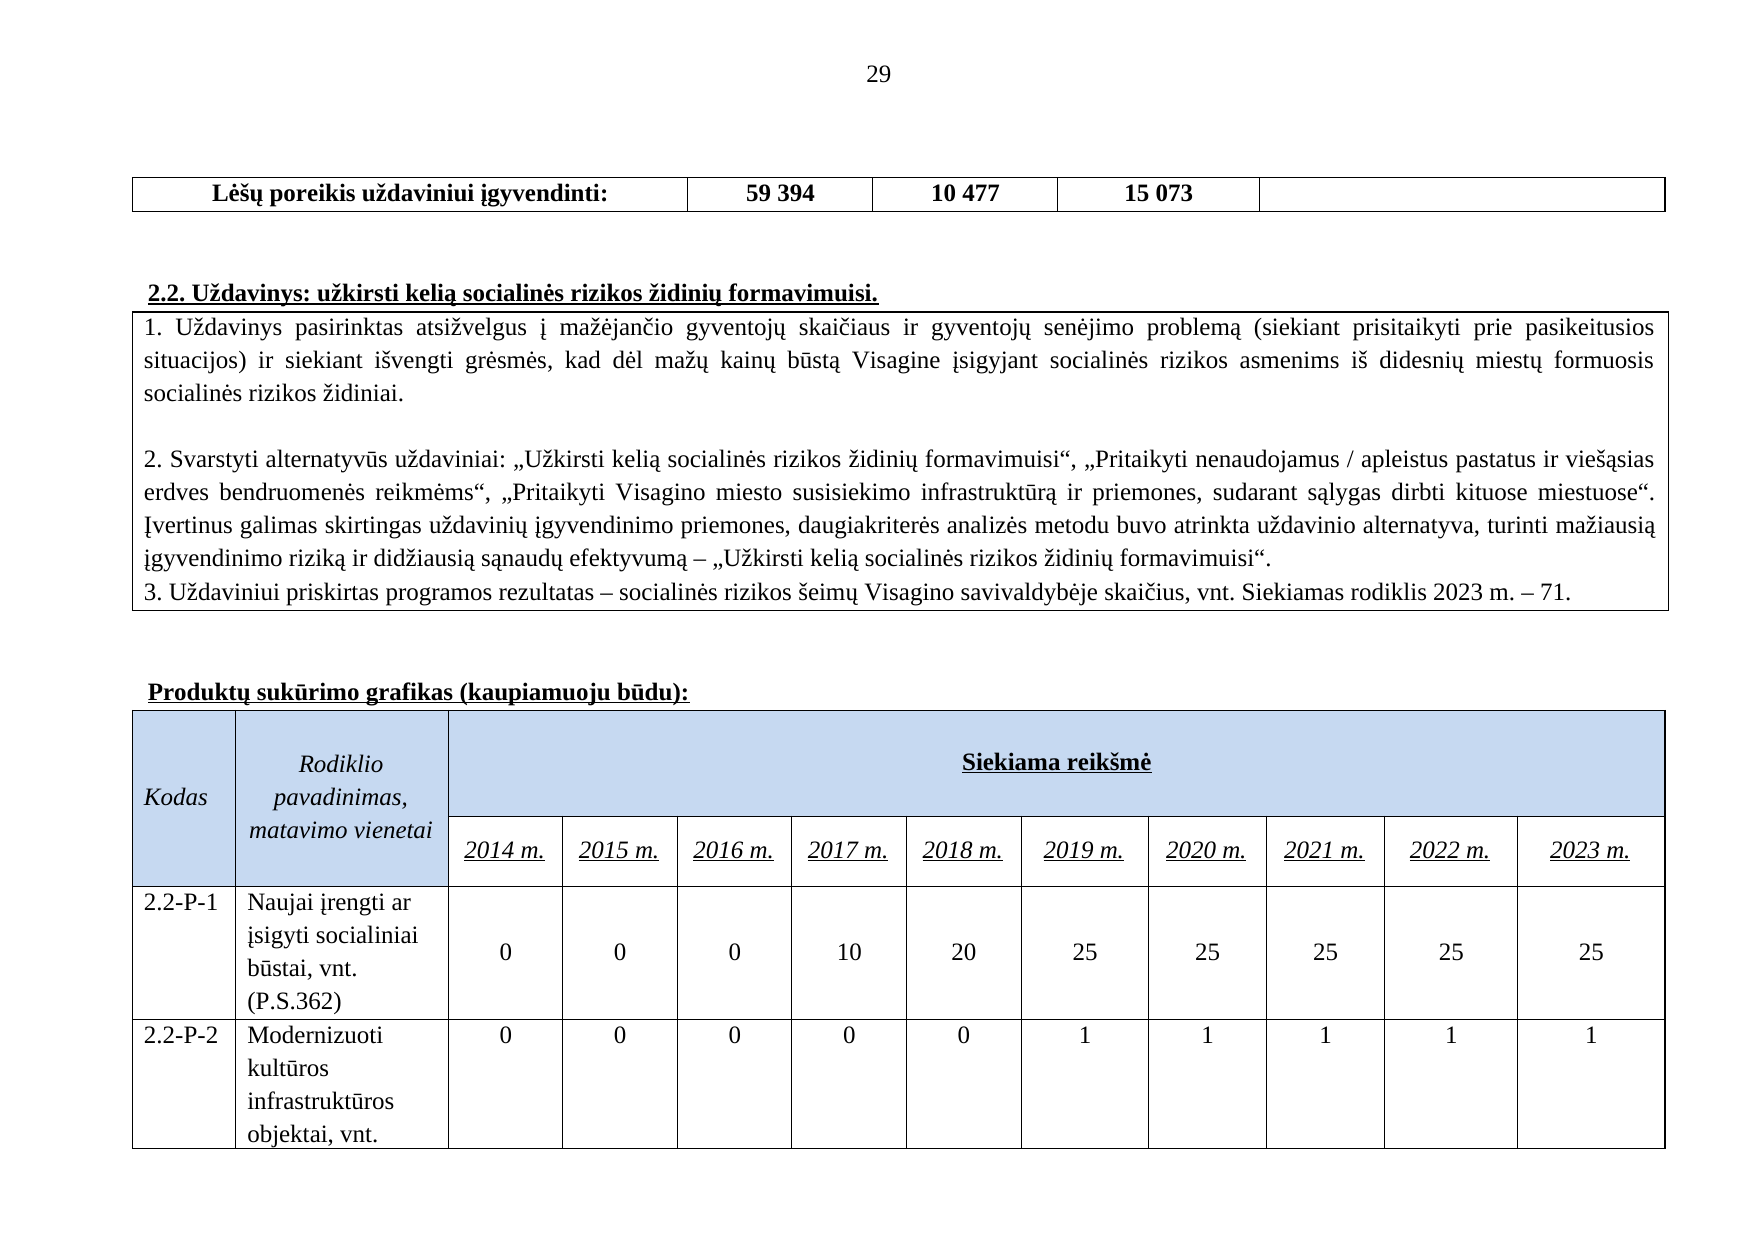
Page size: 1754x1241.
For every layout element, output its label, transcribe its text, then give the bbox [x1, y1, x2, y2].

table_cell 0 [907, 1020, 1021, 1148]
table_cell 1 [1149, 1020, 1266, 1148]
table_cell 2022 m. [1385, 817, 1517, 886]
table_cell 0 [792, 1020, 906, 1148]
table_cell 2021 m. [1267, 817, 1384, 886]
table_cell 1 [1267, 1020, 1384, 1148]
table_header Rodiklio pavadinimas, matavimo vienetai [236, 711, 448, 886]
table_cell 2018 m. [907, 817, 1021, 886]
table_header Siekiama reikšmė [449, 711, 1664, 816]
text 2.2. Uždavinys: užkirsti kelią socialinės rizikos židinių formavimuisi. [148, 278, 1639, 307]
table_cell 2015 m. [563, 817, 677, 886]
table_cell 1 [1022, 1020, 1148, 1148]
table_cell 0 [563, 1020, 677, 1148]
table_cell 2.2-P-1 [133, 887, 235, 1019]
table_cell 0 [678, 887, 791, 1019]
table_cell [1260, 178, 1664, 211]
table_cell 1 [1385, 1020, 1517, 1148]
table_cell 25 [1385, 887, 1517, 1019]
table_cell 15 073 [1058, 178, 1259, 211]
table_cell 0 [563, 887, 677, 1019]
table_cell 2020 m. [1149, 817, 1266, 886]
table_cell 2.2-P-2 [133, 1020, 235, 1148]
table_cell 2023 m. [1518, 817, 1664, 886]
table_cell 0 [449, 887, 562, 1019]
table_cell Modernizuoti kultūros infrastruktūros objektai, vnt. [236, 1020, 448, 1148]
table_cell Lėšų poreikis uždaviniui įgyvendinti: [133, 178, 687, 211]
table_cell 2017 m. [792, 817, 906, 886]
table_cell 10 [792, 887, 906, 1019]
table_cell 0 [449, 1020, 562, 1148]
table_cell 2019 m. [1022, 817, 1148, 886]
table_header 1. Uždavinys pasirinktas atsižvelgus į mažėjančio gyventojų skaičiaus ir gyventojų senėjimo problemą (siekiant prisitaikyti prie pasikeitusios situacijos) ir siekiant išvengti grėsmės, kad dėl mažų kainų būstą Visagine įsigyjant socialinės rizikos asmenims iš didesnių miestų formuosis socialinės rizikos židiniai. 2. Svarstyti alternatyvūs uždaviniai: „Užkirsti kelią socialinės rizikos židinių formavimuisi“, „Pritaikyti nenaudojamus / apleistus pastatus ir viešąsias erdves bendruomenės reikmėms“, „Pritaikyti Visagino miesto susisiekimo infrastruktūrą ir priemones, sudarant sąlygas dirbti kituose miestuose“. Įvertinus galimas skirtingas uždavinių įgyvendinimo priemones, daugiakriterės analizės metodu buvo atrinkta uždavinio alternatyva, turinti mažiausią įgyvendinimo riziką ir didžiausią sąnaudų efektyvumą – „Užkirsti kelią socialinės rizikos židinių formavimuisi“. 3. Uždaviniui priskirtas programos rezultatas – socialinės rizikos šeimų Visagino savivaldybėje skaičius, vnt. Siekiamas rodiklis 2023 m. – 71. [133, 313, 1668, 609]
table_cell 20 [907, 887, 1021, 1019]
table_cell 25 [1022, 887, 1148, 1019]
table_cell 25 [1267, 887, 1384, 1019]
table_cell 59 394 [688, 178, 872, 211]
table_header Kodas [133, 711, 235, 886]
table_cell 10 477 [873, 178, 1057, 211]
table_cell 25 [1518, 887, 1664, 1019]
table_cell Naujai įrengti ar įsigyti socialiniai būstai, vnt. (P.S.362) [236, 887, 448, 1019]
table_cell 1 [1518, 1020, 1664, 1148]
text Produktų sukūrimo grafikas (kaupiamuoju būdu): [118, 677, 1639, 705]
table_cell 2016 m. [678, 817, 791, 886]
table_cell 0 [678, 1020, 791, 1148]
table_cell 25 [1149, 887, 1266, 1019]
table_cell 2014 m. [449, 817, 562, 886]
